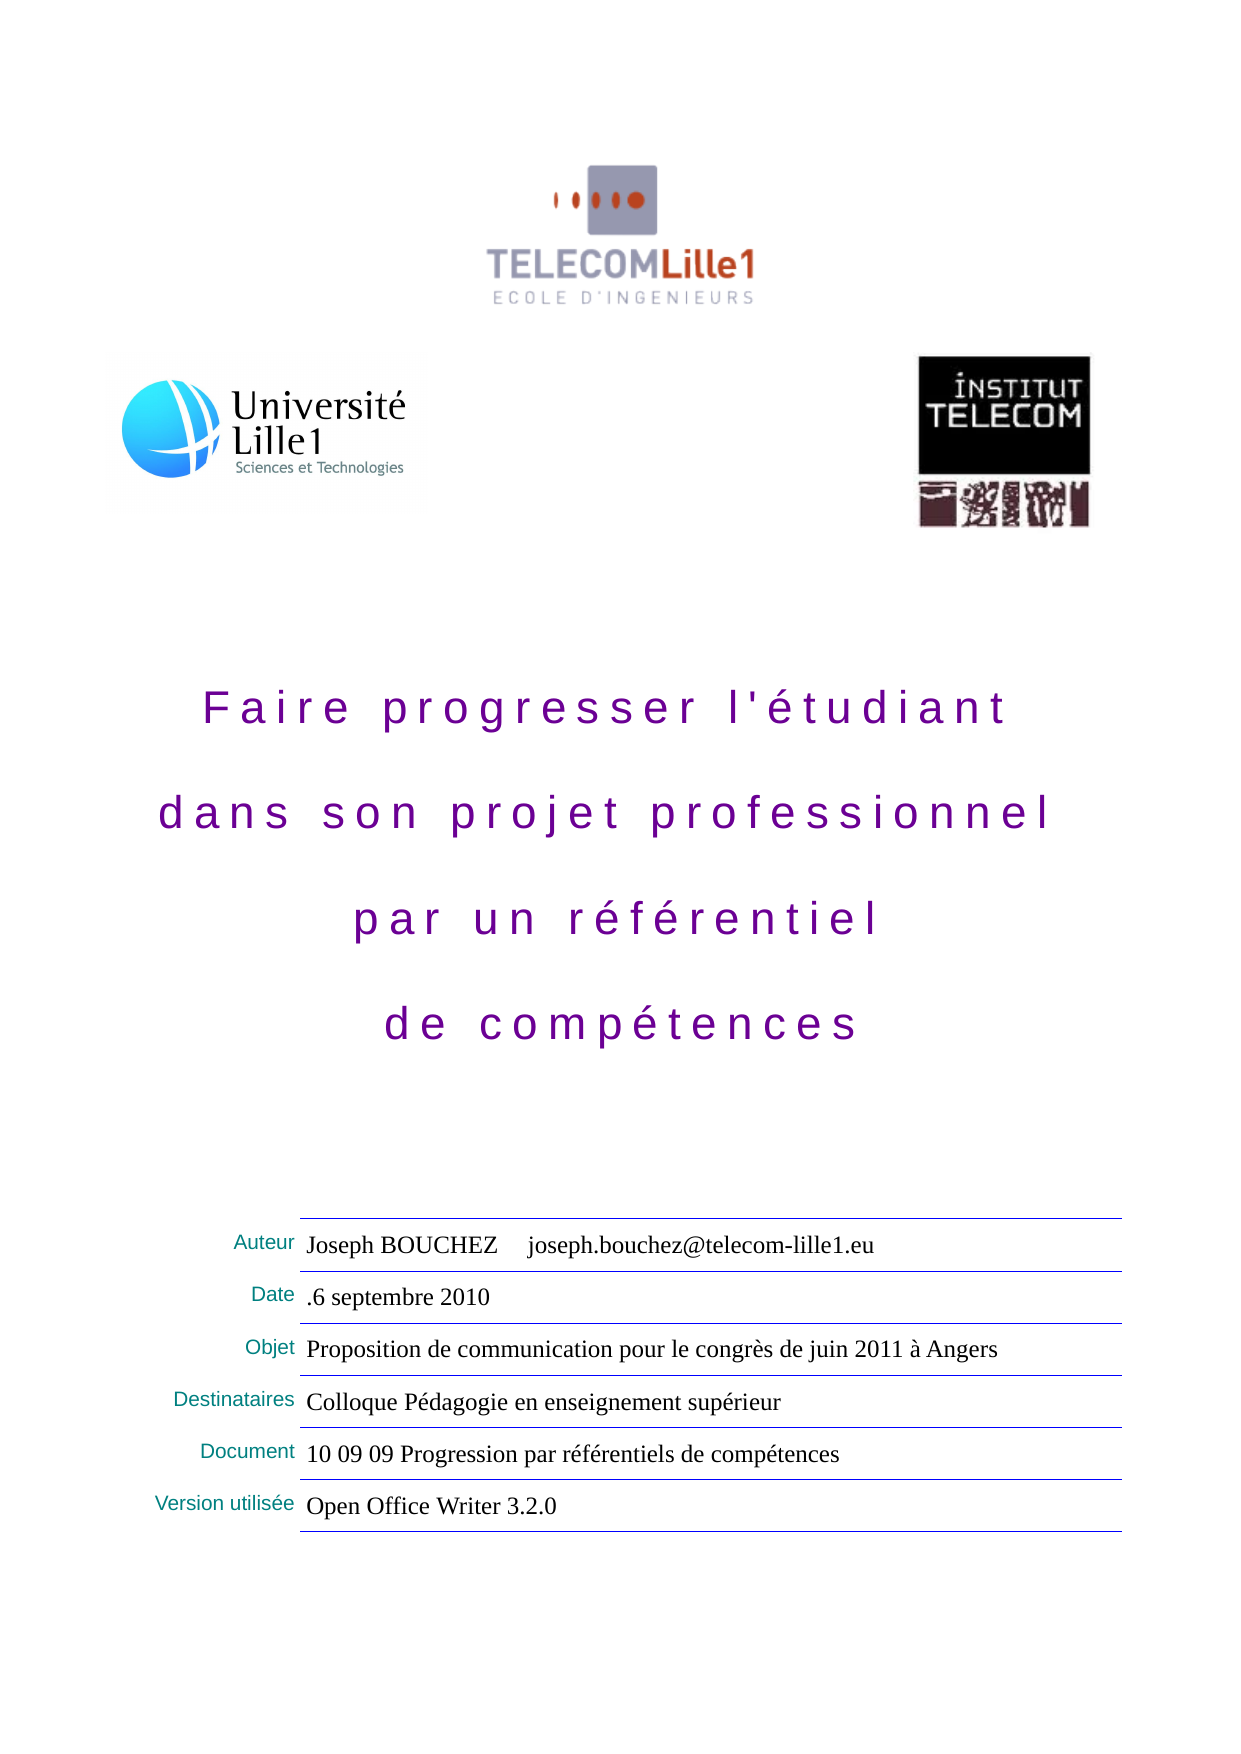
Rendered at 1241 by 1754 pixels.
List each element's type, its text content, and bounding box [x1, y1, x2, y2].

picture [481, 158, 759, 312]
table_cell Date [118, 1271, 300, 1323]
table_cell Proposition de communication pour le congrès de juin 2011 à Angers [300, 1324, 1122, 1375]
table_header [886, 534, 1122, 574]
title Faire progresser l'étudiant dans son projet professionnel par un référentiel de compétences [118, 681, 1122, 1049]
table_header Joseph BOUCHEZ joseph.bouchez@telecom-lille1.eu [300, 1219, 1122, 1271]
picture [104, 352, 428, 514]
table_cell Document [118, 1427, 300, 1479]
table_cell Open Office Writer 3.2.0 [300, 1480, 1122, 1531]
table_header Auteur [118, 1218, 300, 1271]
table_header [118, 347, 415, 352]
table_cell 10 09 09 Progression par référentiels de compétences [300, 1428, 1122, 1479]
table_header [886, 347, 1122, 533]
table_cell Colloque Pédagogie en enseignement supérieur [300, 1376, 1122, 1427]
picture [913, 352, 1095, 534]
table_cell Objet [118, 1323, 300, 1375]
table_header [118, 514, 415, 574]
table_header [415, 347, 886, 574]
table_cell Destinataires [118, 1375, 300, 1427]
table_cell Version utilisée [118, 1479, 300, 1531]
table_cell .6 septembre 2010 [300, 1272, 1122, 1323]
